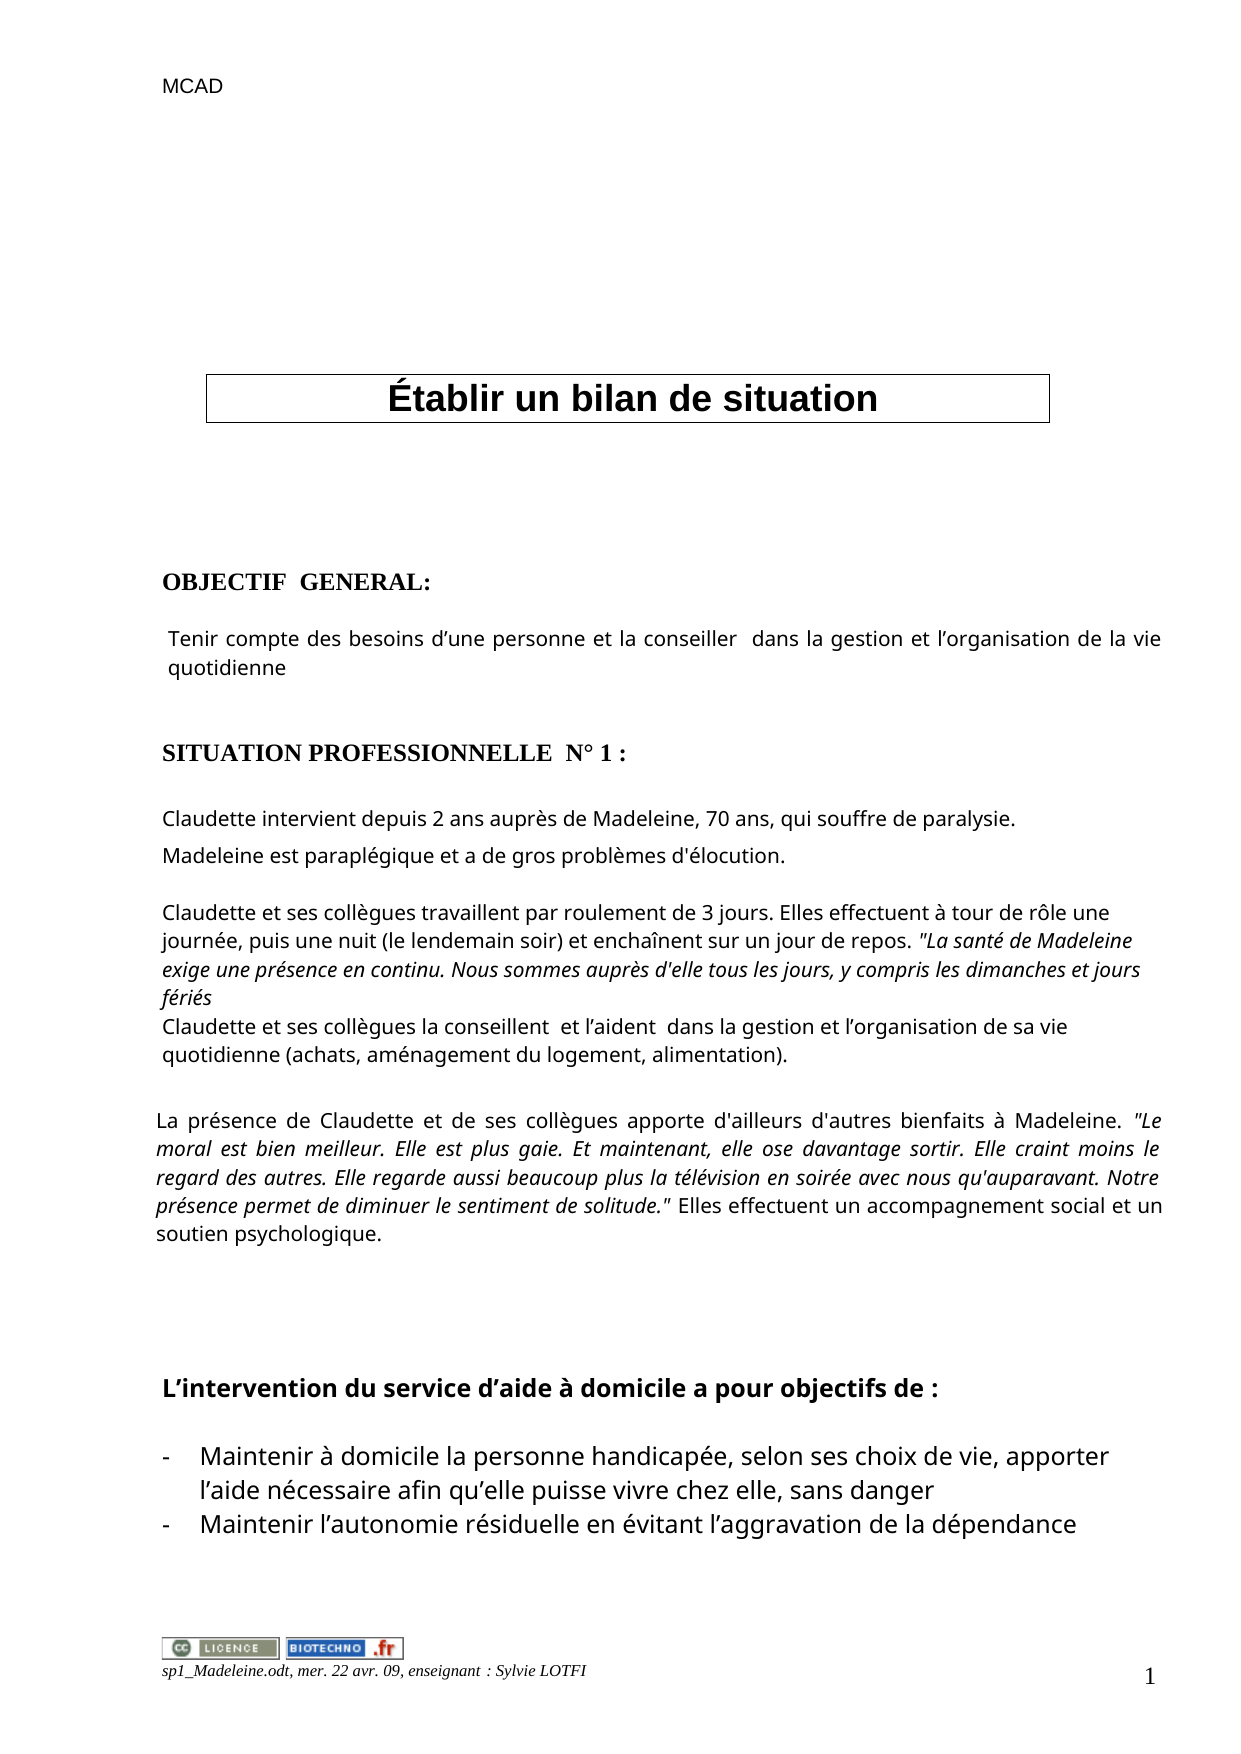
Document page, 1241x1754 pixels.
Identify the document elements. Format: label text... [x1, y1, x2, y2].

text La présence de Claudette et de ses collègues apporte d'ailleurs d'autres bienfaits à Madeleine. "Le moral est bien meilleur. Elle est plus gaie. Et maintenant, elle ose davantage sortir. Elle craint moins le regard des autres. Elle regarde aussi beaucoup plus la télévision en soirée avec nous qu'auparavant. Notre présence permet de diminuer le sentiment de solitude." Elles effectuent un accompagnement social et un soutien psychologique. [156, 1106, 1164, 1248]
text OBJECTIF GENERAL: [162, 567, 1164, 595]
list Maintenir à domicile la personne handicapée, selon ses choix de vie, apporter l’aide nécessaire afin qu’elle puisse vivre chez elle, sans danger [162, 1438, 1164, 1506]
picture [285, 1637, 404, 1660]
text Claudette et ses collègues travaillent par roulement de 3 jours. Elles effectuent à tour de rôle une journée, puis une nuit (le lendemain soir) et enchaînent sur un jour de repos. "La santé de Madeleine exige une présence en continu. Nous sommes auprès d'elle tous les jours, y compris les dimanches et jours fériés [162, 898, 1164, 1012]
text Claudette intervient depuis 2 ans auprès de Madeleine, 70 ans, qui souffre de paralysie. [102, 804, 1164, 833]
text L’intervention du service d’aide à domicile a pour objectifs de : [162, 1370, 1164, 1404]
text SITUATION PROFESSIONNELLE N° 1 : [162, 738, 1164, 767]
table_header Établir un bilan de situation [151, 302, 1167, 480]
picture [161, 1637, 280, 1660]
text Tenir compte des besoins d’une personne et la conseiller dans la gestion et l’organisation de la vie quotidienne [168, 624, 1164, 681]
list Maintenir l’autonomie résiduelle en évitant l’aggravation de la dépendance [162, 1506, 1164, 1541]
text Madeleine est paraplégique et a de gros problèmes d'élocution. [162, 841, 1164, 870]
text Claudette et ses collègues la conseillent et l’aident dans la gestion et l’organisation de sa vie quotidienne (achats, aménagement du logement, alimentation). [162, 1012, 1164, 1069]
